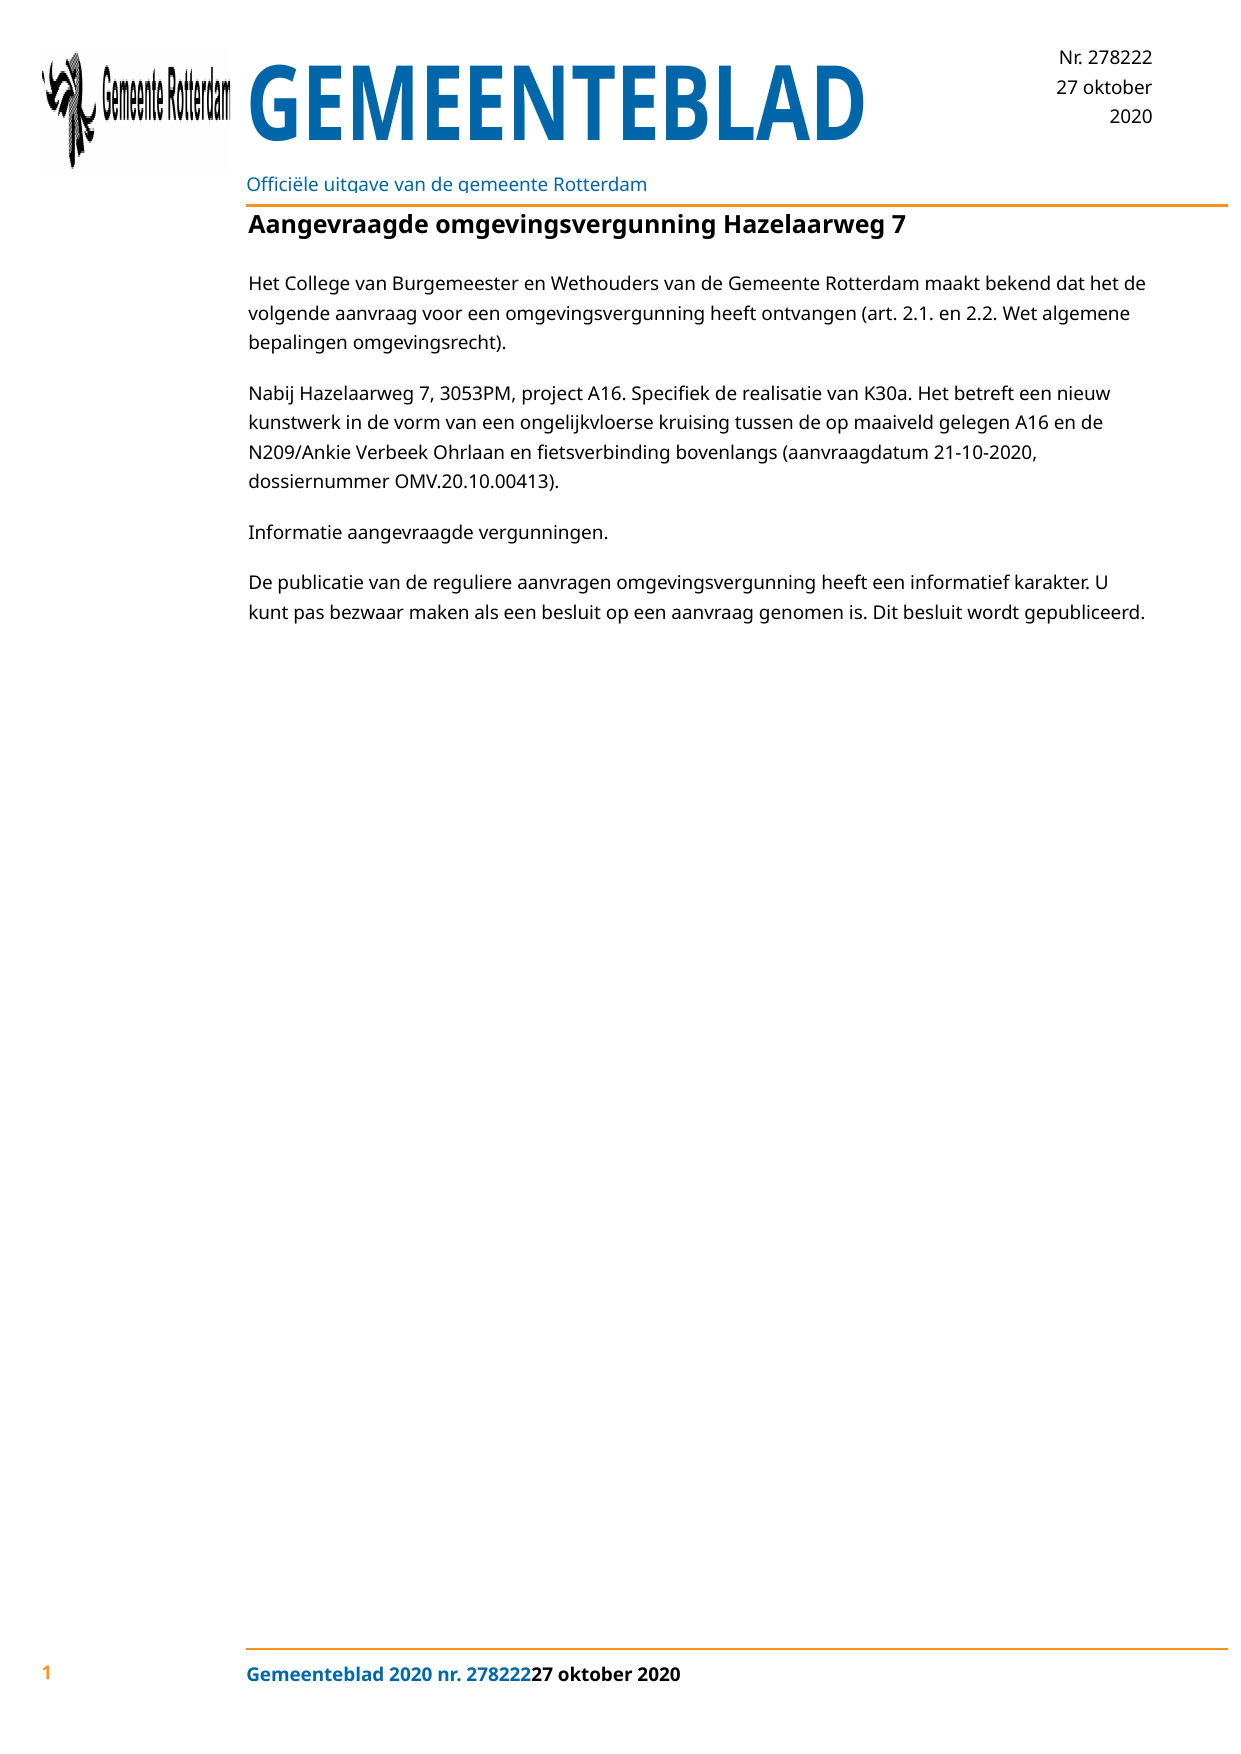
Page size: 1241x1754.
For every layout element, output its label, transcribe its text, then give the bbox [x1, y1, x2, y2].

picture [41, 47, 231, 172]
text Informatie aangevraagde vergunningen. [248, 519, 1152, 545]
text Het College van Burgemeester en Wethouders van de Gemeente Rotterdam maakt bekend dat het de volgende aanvraag voor een omgevingsvergunning heeft ontvangen (art. 2.1. en 2.2. Wet algemene bepalingen omgevingsrecht). [248, 270, 1152, 355]
text Nabij Hazelaarweg 7, 3053PM, project A16. Specifiek de realisatie van K30a. Het betreft een nieuw kunstwerk in de vorm van een ongelijkvloerse kruising tussen de op maaiveld gelegen A16 en de N209/Ankie Verbeek Ohrlaan en fietsverbinding bovenlangs (aanvraagdatum 21-10-2020, dossiernummer OMV.20.10.00413). [248, 380, 1152, 494]
text Aangevraagde omgevingsvergunning Hazelaarweg 7 [248, 207, 1152, 241]
text De publicatie van de reguliere aanvragen omgevingsvergunning heeft een informatief karakter. U kunt pas bezwaar maken als een besluit op een aanvraag genomen is. Dit besluit wordt gepubliceerd. [248, 569, 1152, 625]
